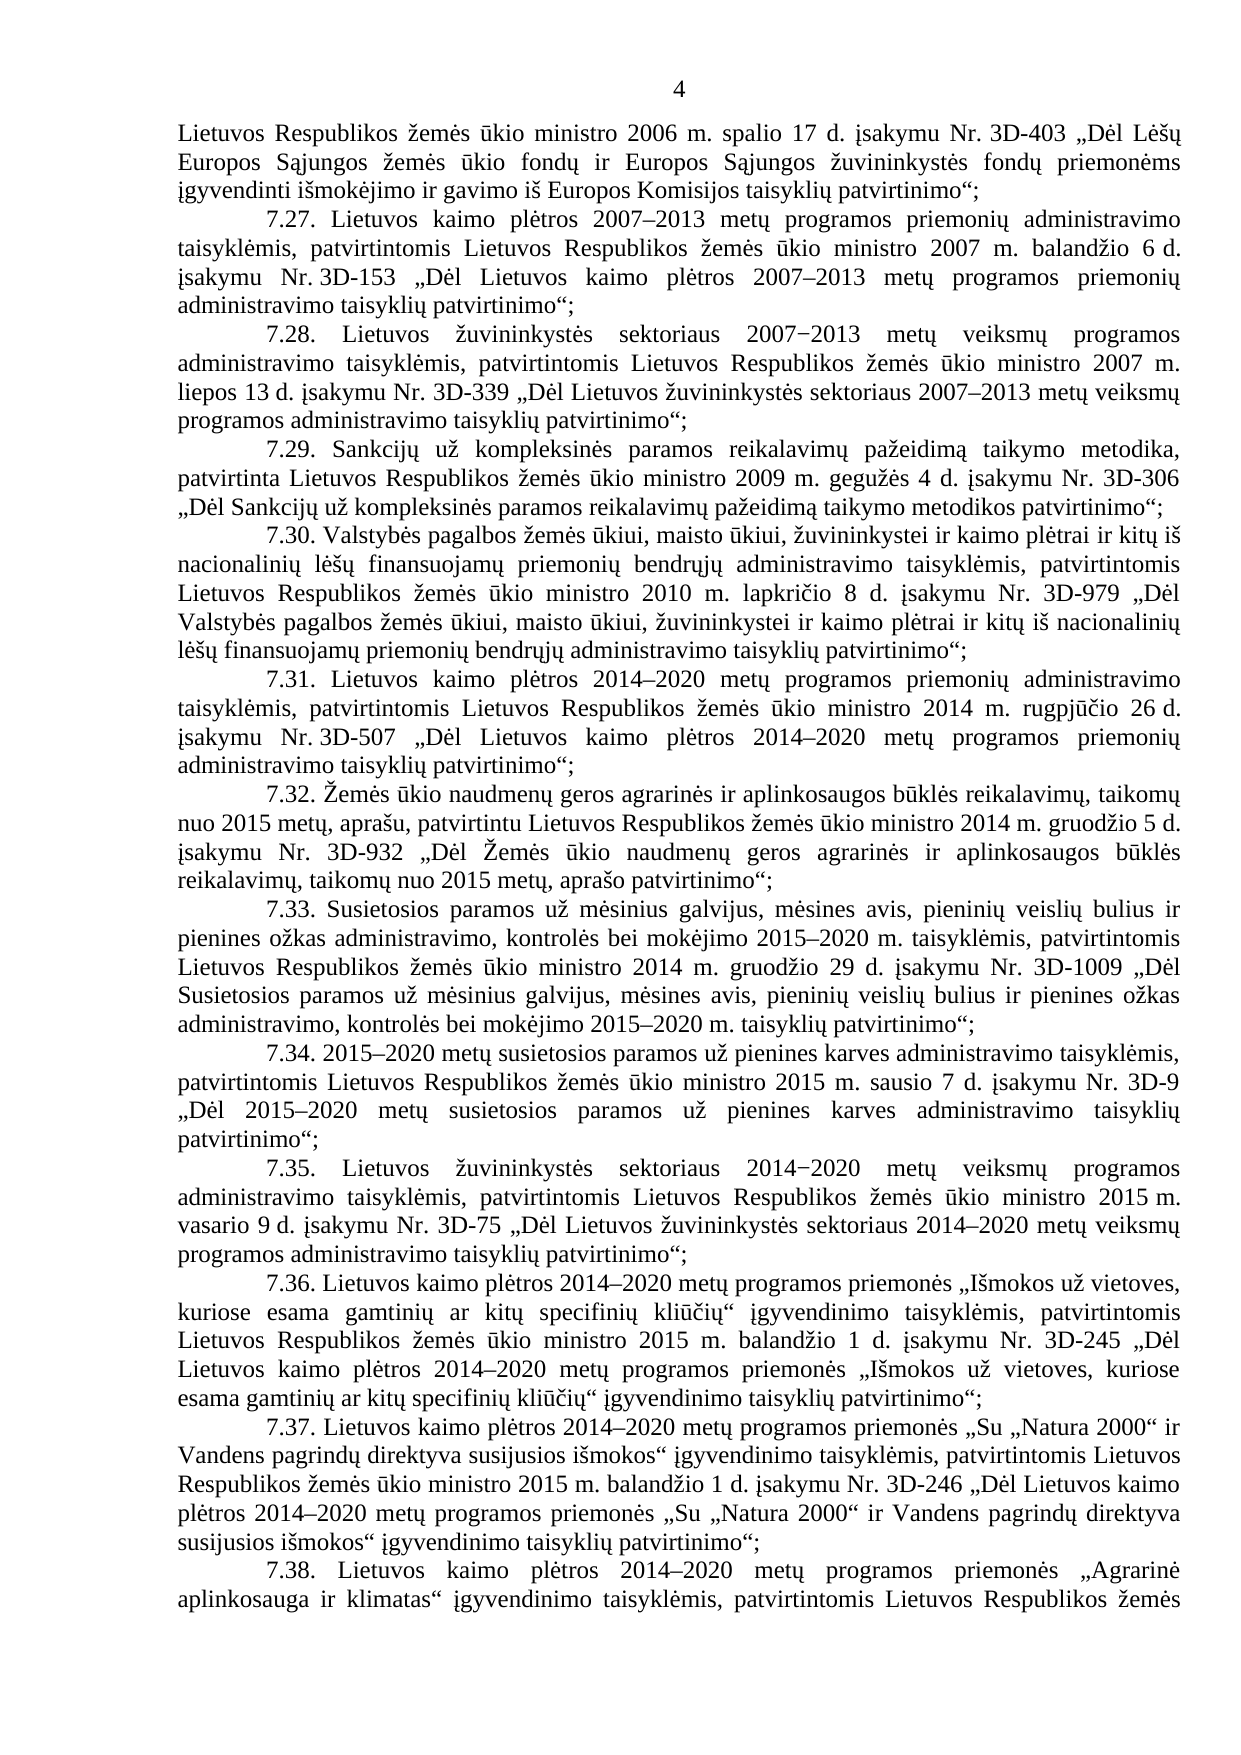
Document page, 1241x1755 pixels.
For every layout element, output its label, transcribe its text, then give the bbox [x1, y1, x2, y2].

text 7.38. Lietuvos kaimo plėtros 2014–2020 metų programos priemonės „Agrarinė aplinkosauga ir klimatas“ įgyvendinimo taisyklėmis, patvirtintomis Lietuvos Respublikos žemės [177, 1556, 1181, 1613]
text 7.37. Lietuvos kaimo plėtros 2014–2020 metų programos priemonės „Su „Natura 2000“ ir Vandens pagrindų direktyva susijusios išmokos“ įgyvendinimo taisyklėmis, patvirtintomis Lietuvos Respublikos žemės ūkio ministro 2015 m. balandžio 1 d. įsakymu Nr. 3D-246 „Dėl Lietuvos kaimo plėtros 2014–2020 metų programos priemonės „Su „Natura 2000“ ir Vandens pagrindų direktyva susijusios išmokos“ įgyvendinimo taisyklių patvirtinimo“; [177, 1412, 1181, 1556]
text 7.29. Sankcijų už kompleksinės paramos reikalavimų pažeidimą taikymo metodika, patvirtinta Lietuvos Respublikos žemės ūkio ministro 2009 m. gegužės 4 d. įsakymu Nr. 3D-306 „Dėl Sankcijų už kompleksinės paramos reikalavimų pažeidimą taikymo metodikos patvirtinimo“; [177, 434, 1181, 521]
text 7.36. Lietuvos kaimo plėtros 2014–2020 metų programos priemonės „Išmokos už vietoves, kuriose esama gamtinių ar kitų specifinių kliūčių“ įgyvendinimo taisyklėmis, patvirtintomis Lietuvos Respublikos žemės ūkio ministro 2015 m. balandžio 1 d. įsakymu Nr. 3D-245 „Dėl Lietuvos kaimo plėtros 2014–2020 metų programos priemonės „Išmokos už vietoves, kuriose esama gamtinių ar kitų specifinių kliūčių“ įgyvendinimo taisyklių patvirtinimo“; [177, 1268, 1181, 1412]
text 7.31. Lietuvos kaimo plėtros 2014–2020 metų programos priemonių administravimo taisyklėmis, patvirtintomis Lietuvos Respublikos žemės ūkio ministro 2014 m. rugpjūčio 26 d. įsakymu Nr. 3D-507 „Dėl Lietuvos kaimo plėtros 2014–2020 metų programos priemonių administravimo taisyklių patvirtinimo“; [177, 664, 1181, 779]
text 7.30. Valstybės pagalbos žemės ūkiui, maisto ūkiui, žuvininkystei ir kaimo plėtrai ir kitų iš nacionalinių lėšų finansuojamų priemonių bendrųjų administravimo taisyklėmis, patvirtintomis Lietuvos Respublikos žemės ūkio ministro 2010 m. lapkričio 8 d. įsakymu Nr. 3D-979 „Dėl Valstybės pagalbos žemės ūkiui, maisto ūkiui, žuvininkystei ir kaimo plėtrai ir kitų iš nacionalinių lėšų finansuojamų priemonių bendrųjų administravimo taisyklių patvirtinimo“; [177, 521, 1181, 664]
text Lietuvos Respublikos žemės ūkio ministro 2006 m. spalio 17 d. įsakymu Nr. 3D-403 „Dėl Lėšų Europos Sąjungos žemės ūkio fondų ir Europos Sąjungos žuvininkystės fondų priemonėms įgyvendinti išmokėjimo ir gavimo iš Europos Komisijos taisyklių patvirtinimo“; [177, 118, 1181, 204]
text 7.32. Žemės ūkio naudmenų geros agrarinės ir aplinkosaugos būklės reikalavimų, taikomų nuo 2015 metų, aprašu, patvirtintu Lietuvos Respublikos žemės ūkio ministro 2014 m. gruodžio 5 d. įsakymu Nr. 3D-932 „Dėl Žemės ūkio naudmenų geros agrarinės ir aplinkosaugos būklės reikalavimų, taikomų nuo 2015 metų, aprašo patvirtinimo“; [177, 779, 1181, 894]
text 7.35. Lietuvos žuvininkystės sektoriaus 2014−2020 metų veiksmų programos administravimo taisyklėmis, patvirtintomis Lietuvos Respublikos žemės ūkio ministro 2015 m. vasario 9 d. įsakymu Nr. 3D-75 „Dėl Lietuvos žuvininkystės sektoriaus 2014–2020 metų veiksmų programos administravimo taisyklių patvirtinimo“; [177, 1153, 1181, 1268]
text 7.34. 2015–2020 metų susietosios paramos už pienines karves administravimo taisyklėmis, patvirtintomis Lietuvos Respublikos žemės ūkio ministro 2015 m. sausio 7 d. įsakymu Nr. 3D-9 „Dėl 2015–2020 metų susietosios paramos už pienines karves administravimo taisyklių patvirtinimo“; [177, 1038, 1181, 1153]
text 7.27. Lietuvos kaimo plėtros 2007–2013 metų programos priemonių administravimo taisyklėmis, patvirtintomis Lietuvos Respublikos žemės ūkio ministro 2007 m. balandžio 6 d. įsakymu Nr. 3D-153 „Dėl Lietuvos kaimo plėtros 2007–2013 metų programos priemonių administravimo taisyklių patvirtinimo“; [177, 204, 1181, 319]
text 7.28. Lietuvos žuvininkystės sektoriaus 2007−2013 metų veiksmų programos administravimo taisyklėmis, patvirtintomis Lietuvos Respublikos žemės ūkio ministro 2007 m. liepos 13 d. įsakymu Nr. 3D-339 „Dėl Lietuvos žuvininkystės sektoriaus 2007–2013 metų veiksmų programos administravimo taisyklių patvirtinimo“; [177, 319, 1181, 434]
text 7.33. Susietosios paramos už mėsinius galvijus, mėsines avis, pieninių veislių bulius ir pienines ožkas administravimo, kontrolės bei mokėjimo 2015–2020 m. taisyklėmis, patvirtintomis Lietuvos Respublikos žemės ūkio ministro 2014 m. gruodžio 29 d. įsakymu Nr. 3D-1009 „Dėl Susietosios paramos už mėsinius galvijus, mėsines avis, pieninių veislių bulius ir pienines ožkas administravimo, kontrolės bei mokėjimo 2015–2020 m. taisyklių patvirtinimo“; [177, 894, 1181, 1038]
